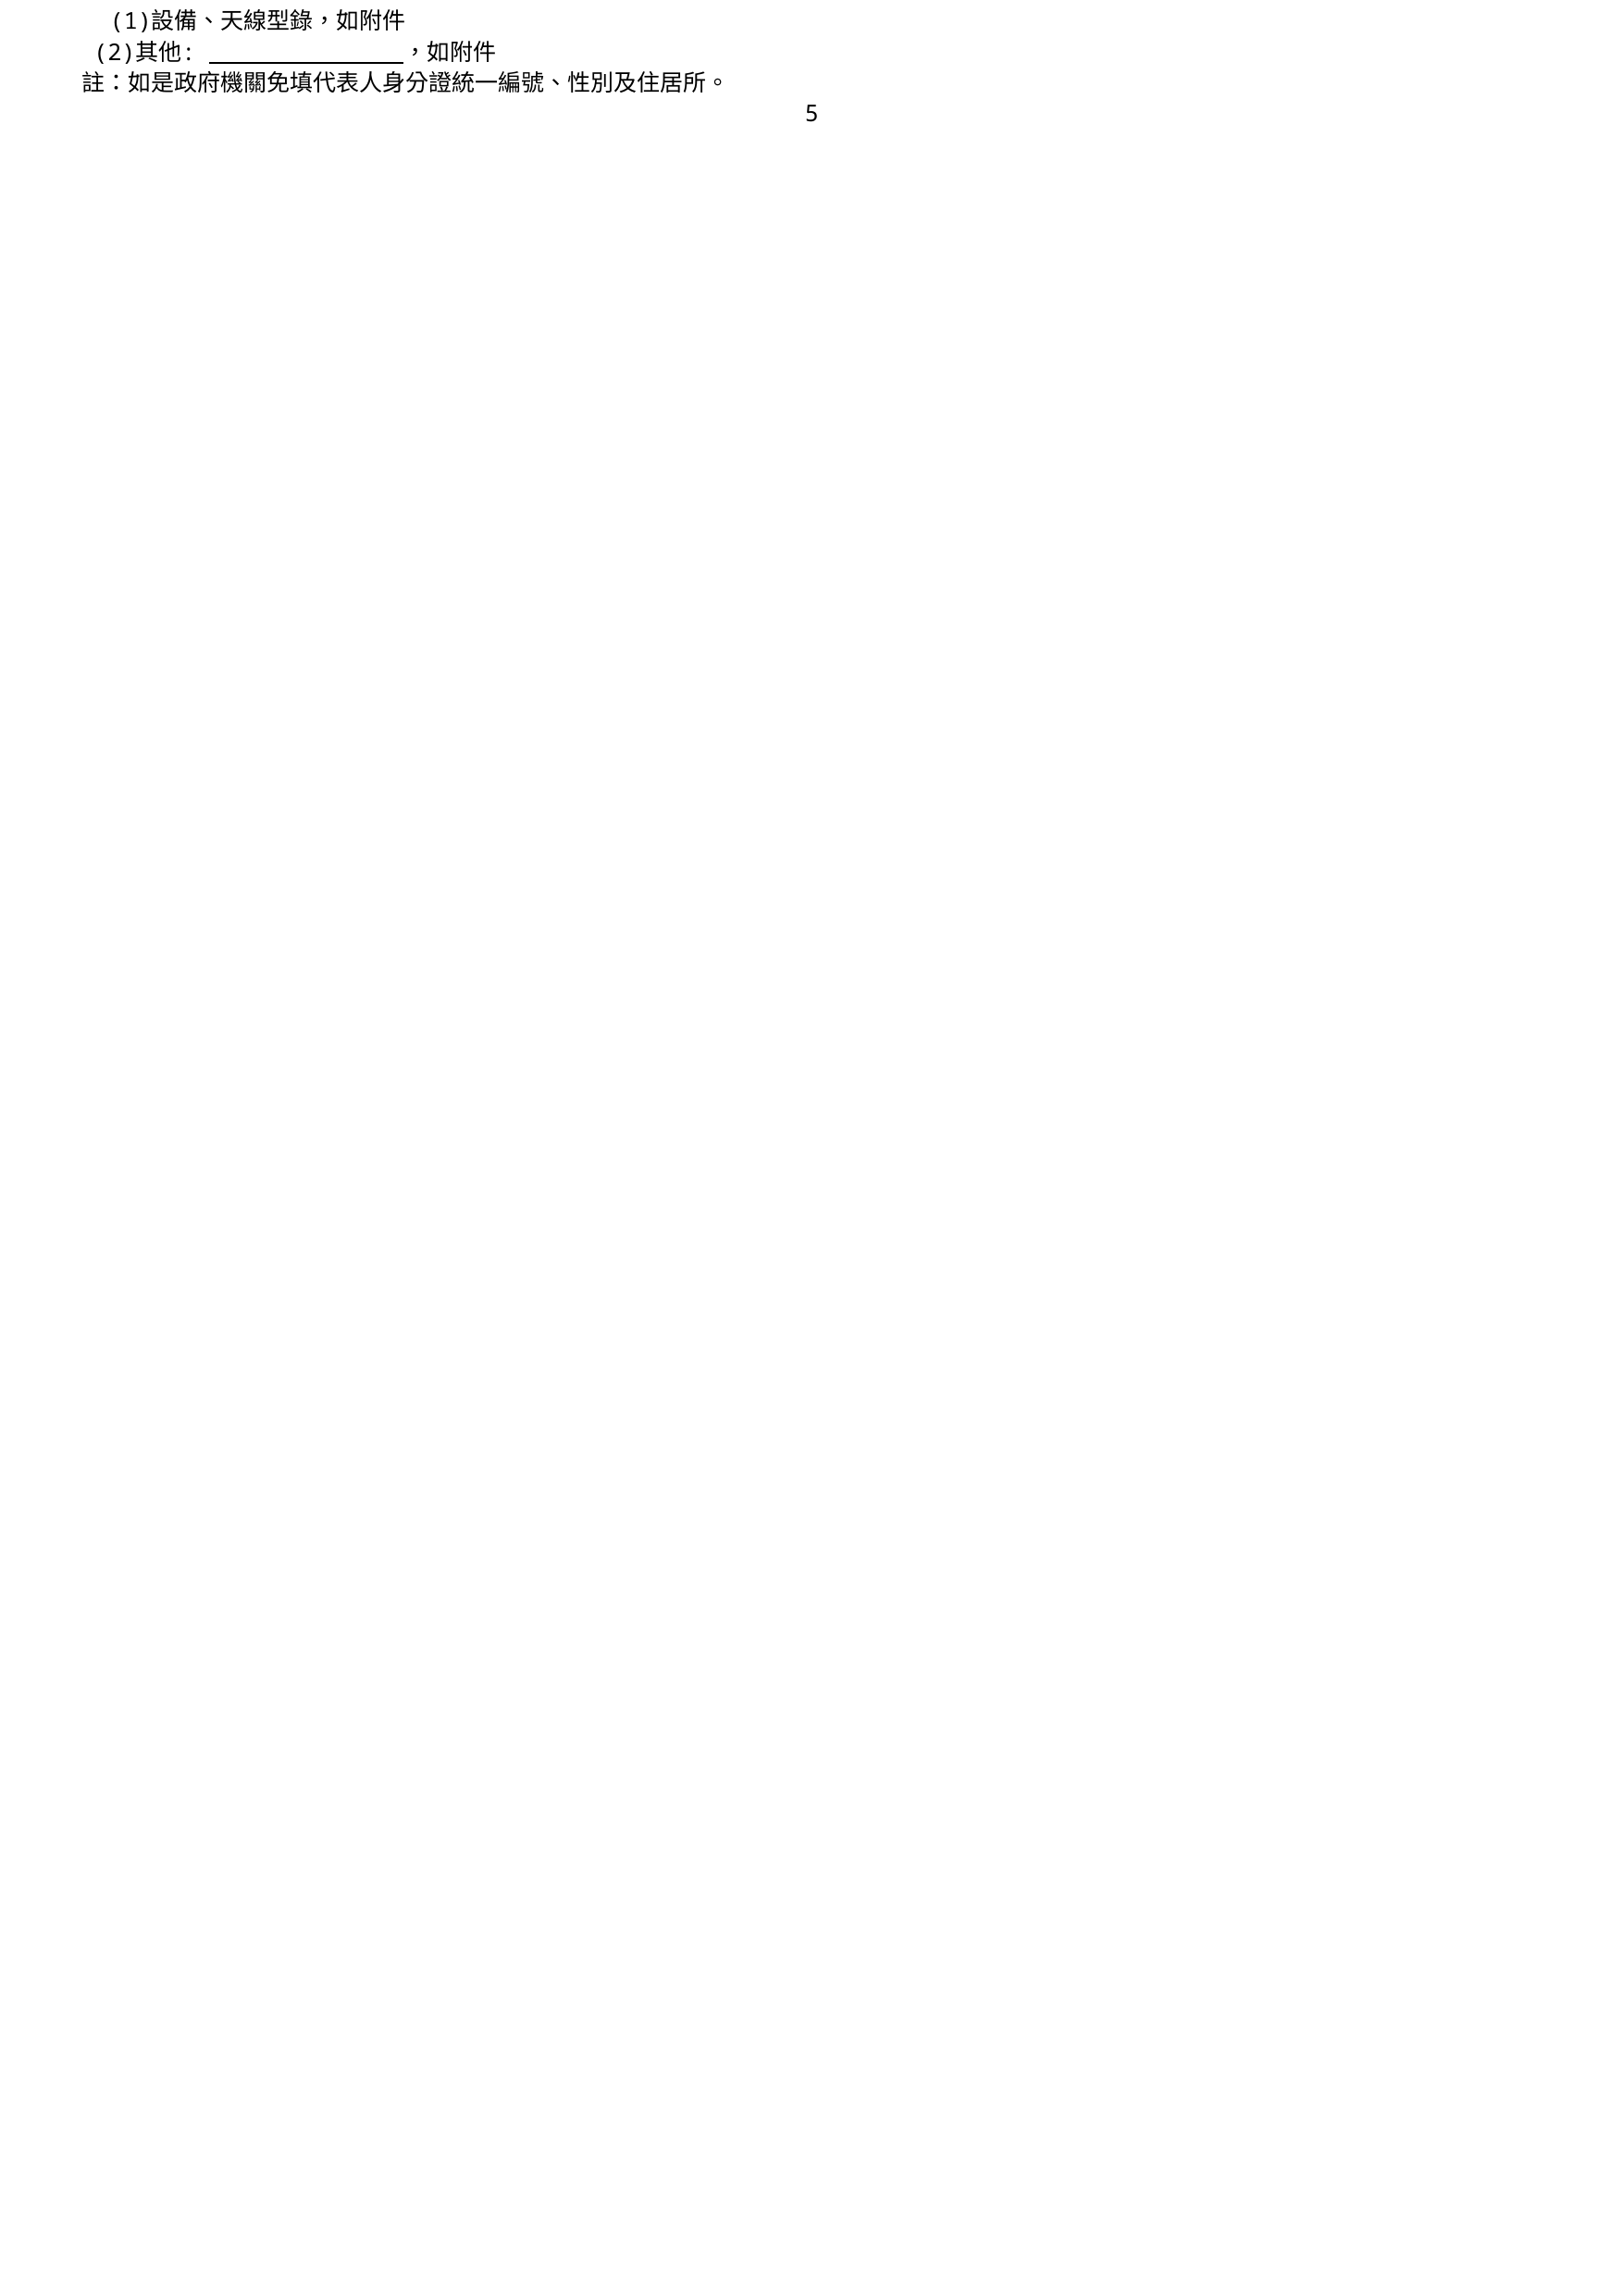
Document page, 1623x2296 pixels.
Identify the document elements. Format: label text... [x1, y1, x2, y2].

text 註：如是政府機關免填代表人身分證統一編號、性別及住居所。 [82, 67, 1541, 97]
text 3 [82, 97, 1541, 128]
text (1)設備、天線型錄，如附件 [82, 5, 1541, 35]
text (2)其他: ，如附件 [82, 35, 1541, 67]
